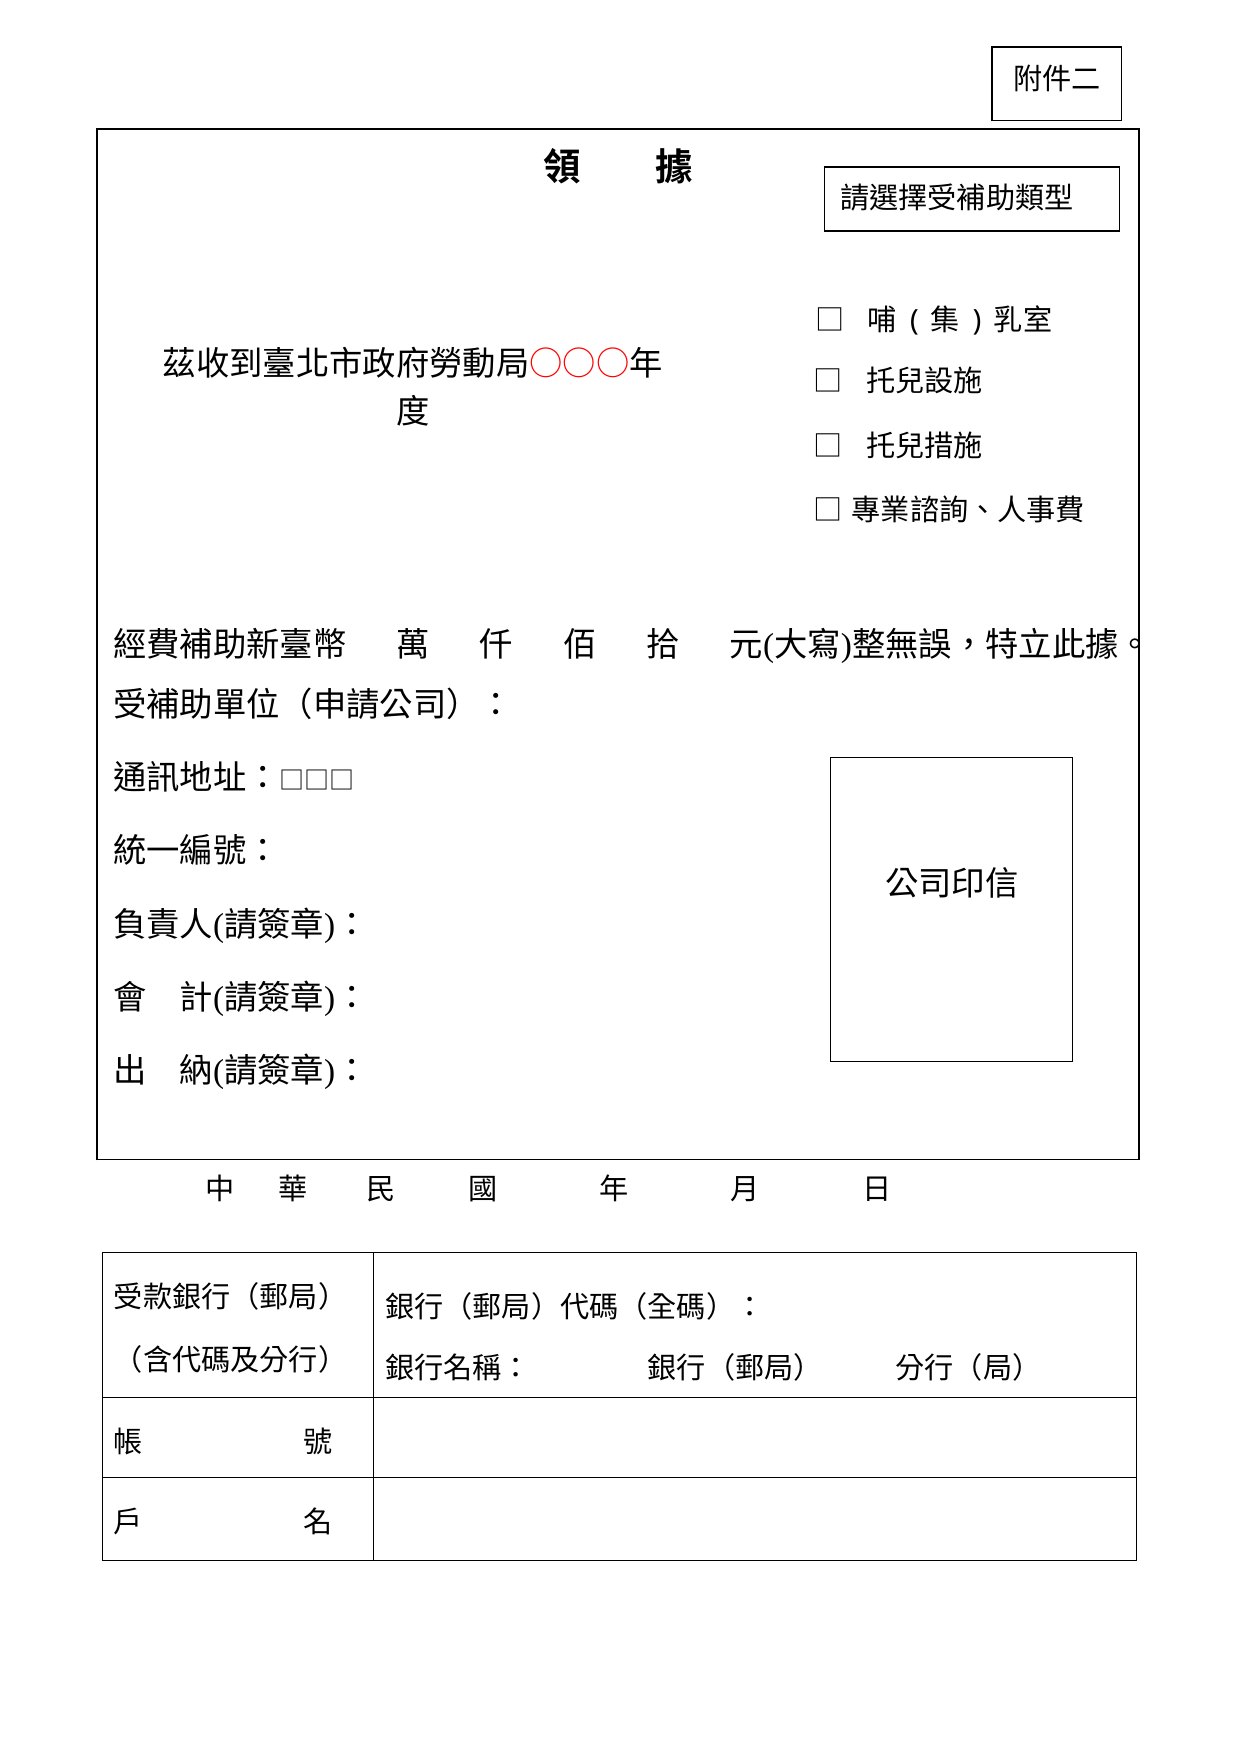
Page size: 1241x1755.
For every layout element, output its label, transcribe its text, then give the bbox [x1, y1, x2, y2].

text 統一編號： [113, 824, 830, 872]
text 經費補助新臺幣 萬 仟 佰 拾 元(大寫)整無誤，特立此據。 [113, 619, 1123, 665]
text 負責人(請簽章)： [113, 897, 830, 946]
text 受補助單位（申請公司）： [113, 678, 1123, 726]
text 出 納(請簽章)： [113, 1044, 1123, 1092]
text 會 計(請簽章)： [113, 971, 830, 1019]
text [1073, 971, 1123, 1019]
table_cell 帳 號 [103, 1398, 373, 1477]
table_header 銀行（郵局）代碼（全碼）： 銀行名稱： 銀行（郵局） 分行（局） [374, 1253, 1136, 1397]
table_cell 戶 名 [103, 1478, 373, 1560]
text [1073, 824, 1123, 872]
text [1073, 897, 1123, 946]
table_header 受款銀行（郵局）（含代碼及分行） [103, 1253, 373, 1397]
table_cell [374, 1478, 1136, 1560]
table_cell [374, 1398, 1136, 1477]
text 附件二 [1007, 55, 1106, 97]
text 請選擇受補助類型 [840, 175, 1103, 217]
text 領 據 [113, 137, 1123, 191]
text 中 華 民 國 年 月 日 日 [206, 1165, 1024, 1213]
text 公司印信 [846, 857, 1057, 905]
text 通訊地址：□□□ [113, 751, 1123, 799]
